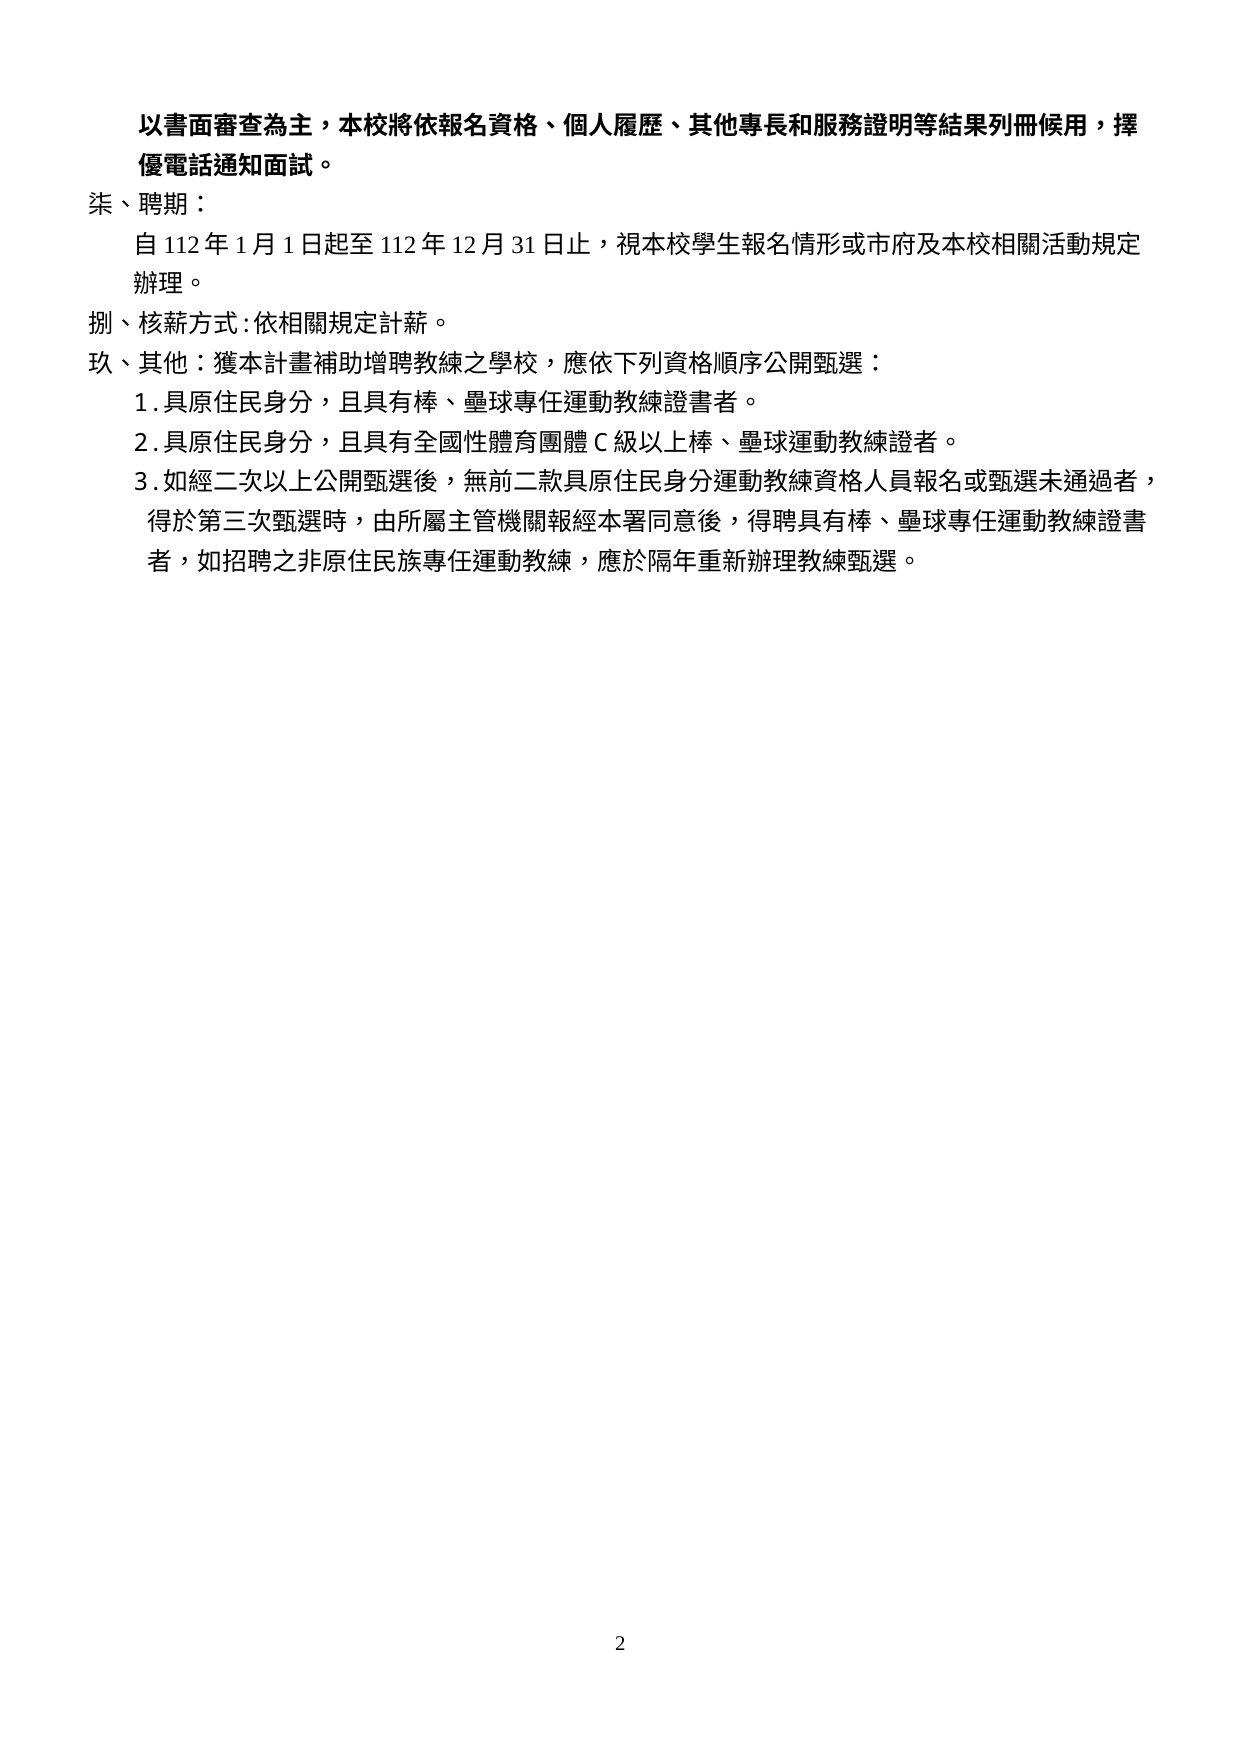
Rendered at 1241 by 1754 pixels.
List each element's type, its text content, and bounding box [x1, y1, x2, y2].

text 自112年1月1日起至112年12月31日止，視本校學生報名情形或市府及本校相關活動規定辦理。 [133, 222, 1152, 301]
text 柒、聘期： [89, 182, 1152, 222]
text 以書面審查為主，本校將依報名資格、個人履歷、其他專長和服務證明等結果列冊候用，擇優電話通知面試。 [139, 103, 1152, 182]
text 3.如經二次以上公開甄選後，無前二款具原住民身分運動教練資格人員報名或甄選未通過者，得於第三次甄選時，由所屬主管機關報經本署同意後，得聘具有棒、壘球專任運動教練證書者，如招聘之非原住民族專任運動教練，應於隔年重新辦理教練甄選。 [133, 459, 1152, 578]
text 2.具原住民身分，且具有全國性體育團體C級以上棒、壘球運動教練證者。 [133, 419, 1152, 459]
text 玖、其他：獲本計畫補助增聘教練之學校，應依下列資格順序公開甄選： [89, 340, 1152, 380]
text 捌、核薪方式:依相關規定計薪。 [89, 301, 1152, 340]
text 1.具原住民身分，且具有棒、壘球專任運動教練證書者。 [133, 380, 1152, 419]
